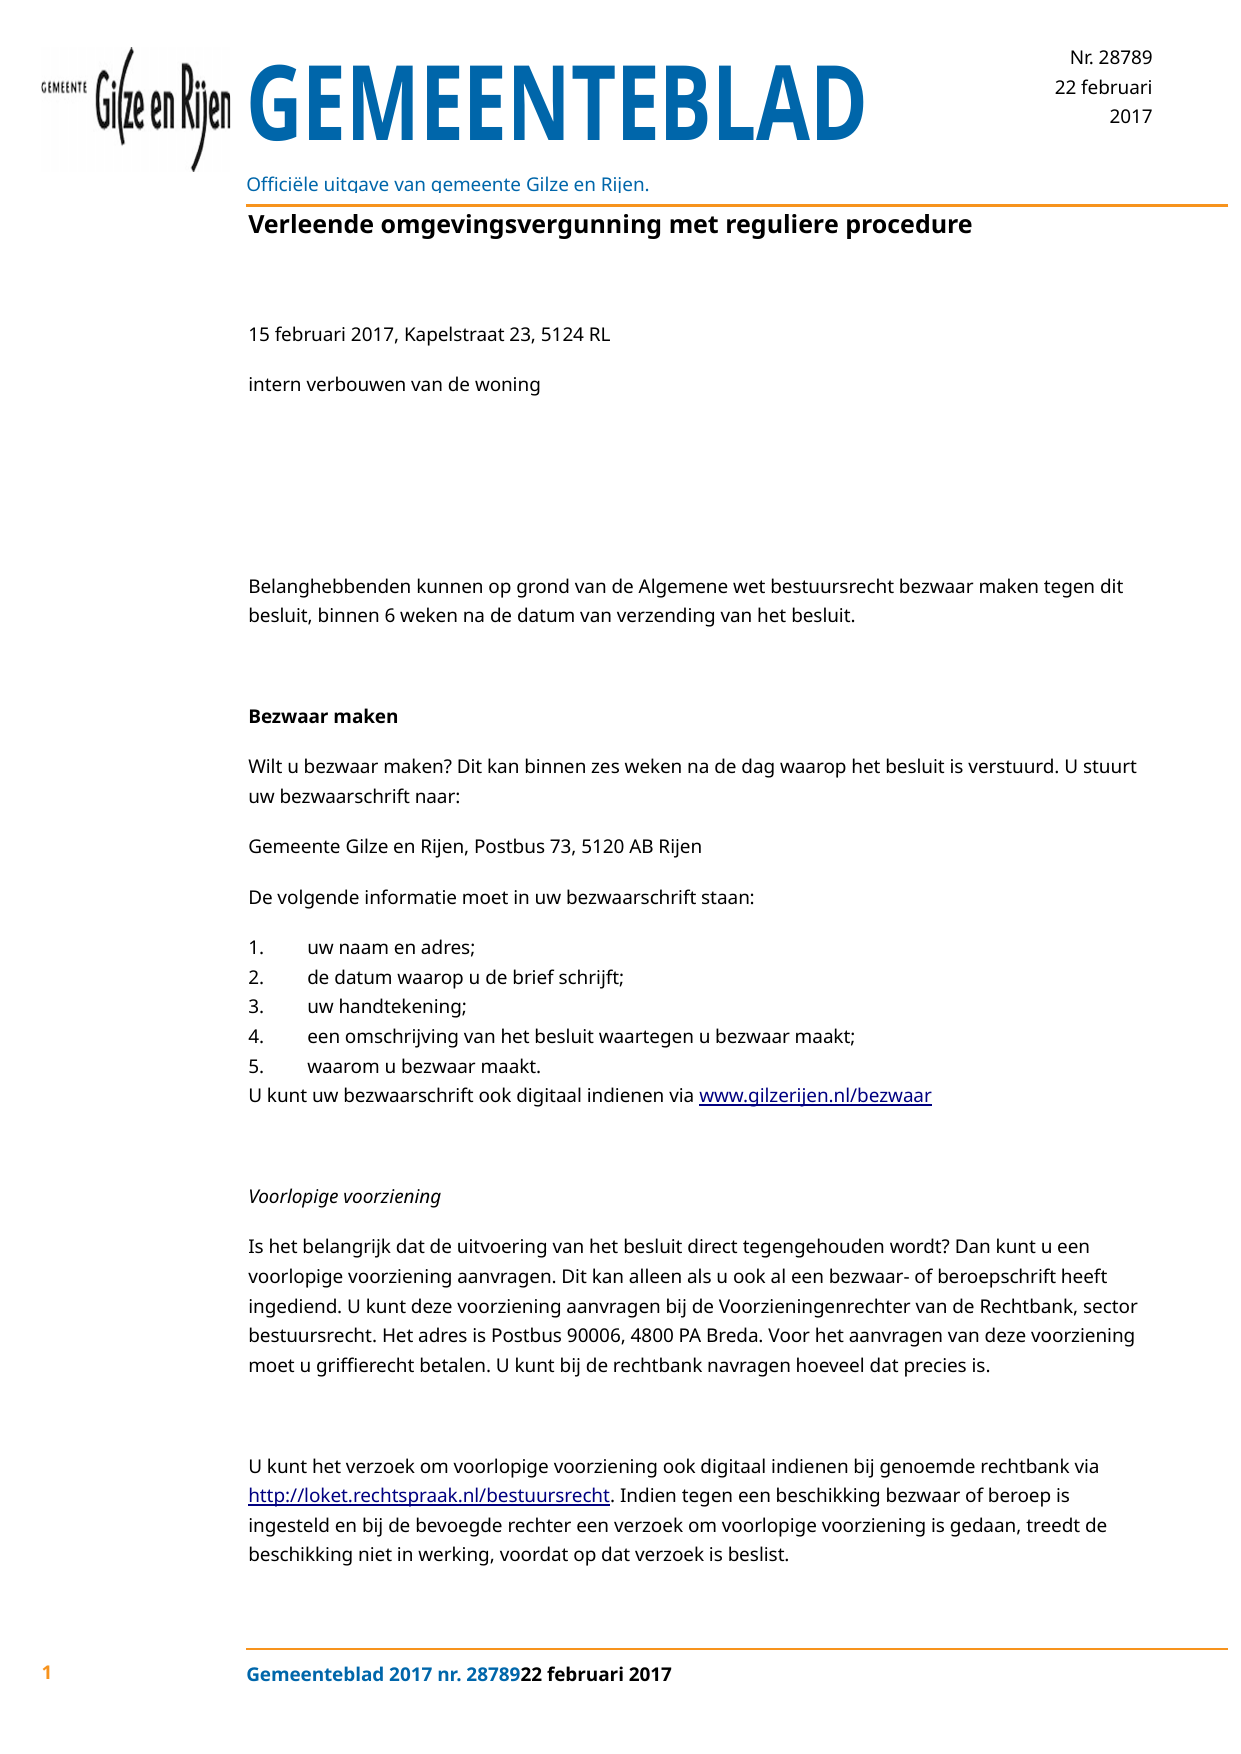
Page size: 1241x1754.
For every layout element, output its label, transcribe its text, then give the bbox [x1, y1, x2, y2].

list waarom u bezwaar maakt. [248, 1053, 1152, 1078]
list de datum waarop u de brief schrijft; [248, 964, 1152, 990]
list een omschrijving van het besluit waartegen u bezwaar maakt; [248, 1023, 1152, 1049]
text Belanghebbenden kunnen op grond van de Algemene wet bestuursrecht bezwaar maken tegen dit besluit, binnen 6 weken na de datum van verzending van het besluit. [248, 573, 1152, 628]
list uw handtekening; [248, 994, 1152, 1019]
text Is het belangrijk dat de uitvoering van het besluit direct tegengehouden wordt? Dan kunt u een voorlopige voorziening aanvragen. Dit kan alleen als u ook al een bezwaar- of beroepschrift heeft ingediend. U kunt deze voorziening aanvragen bij de Voorzieningenrechter van de Rechtbank, sector bestuursrecht. Het adres is Postbus 90006, 4800 PA Breda. Voor het aanvragen van deze voorziening moet u griffierecht betalen. U kunt bij de rechtbank navragen hoeveel dat precies is. [248, 1234, 1152, 1378]
text Gemeente Gilze en Rijen, Postbus 73, 5120 AB Rijen [248, 834, 1152, 859]
text Verleende omgevingsvergunning met reguliere procedure [248, 207, 1152, 241]
text U kunt uw bezwaarschrift ook digitaal indienen via www.gilzerijen.nl/bezwaar [248, 1082, 1152, 1108]
text 15 februari 2017, Kapelstraat 23, 5124 RL [248, 321, 1152, 346]
list uw naam en adres; [248, 934, 1152, 960]
text intern verbouwen van de woning [248, 371, 1152, 397]
picture [41, 47, 231, 172]
text Voorlopige voorziening [248, 1183, 1152, 1209]
text U kunt het verzoek om voorlopige voorziening ook digitaal indienen bij genoemde rechtbank via http://loket.rechtspraak.nl/bestuursrecht. Indien tegen een beschikking bezwaar of beroep is ingesteld en bij de bevoegde rechter een verzoek om voorlopige voorziening is gedaan, treedt de beschikking niet in werking, voordat op dat verzoek is beslist. [248, 1453, 1152, 1567]
text De volgende informatie moet in uw bezwaarschrift staan: [248, 884, 1152, 910]
text Wilt u bezwaar maken? Dit kan binnen zes weken na de dag waarop het besluit is verstuurd. U stuurt uw bezwaarschrift naar: [248, 754, 1152, 809]
text Bezwaar maken [248, 703, 1152, 729]
